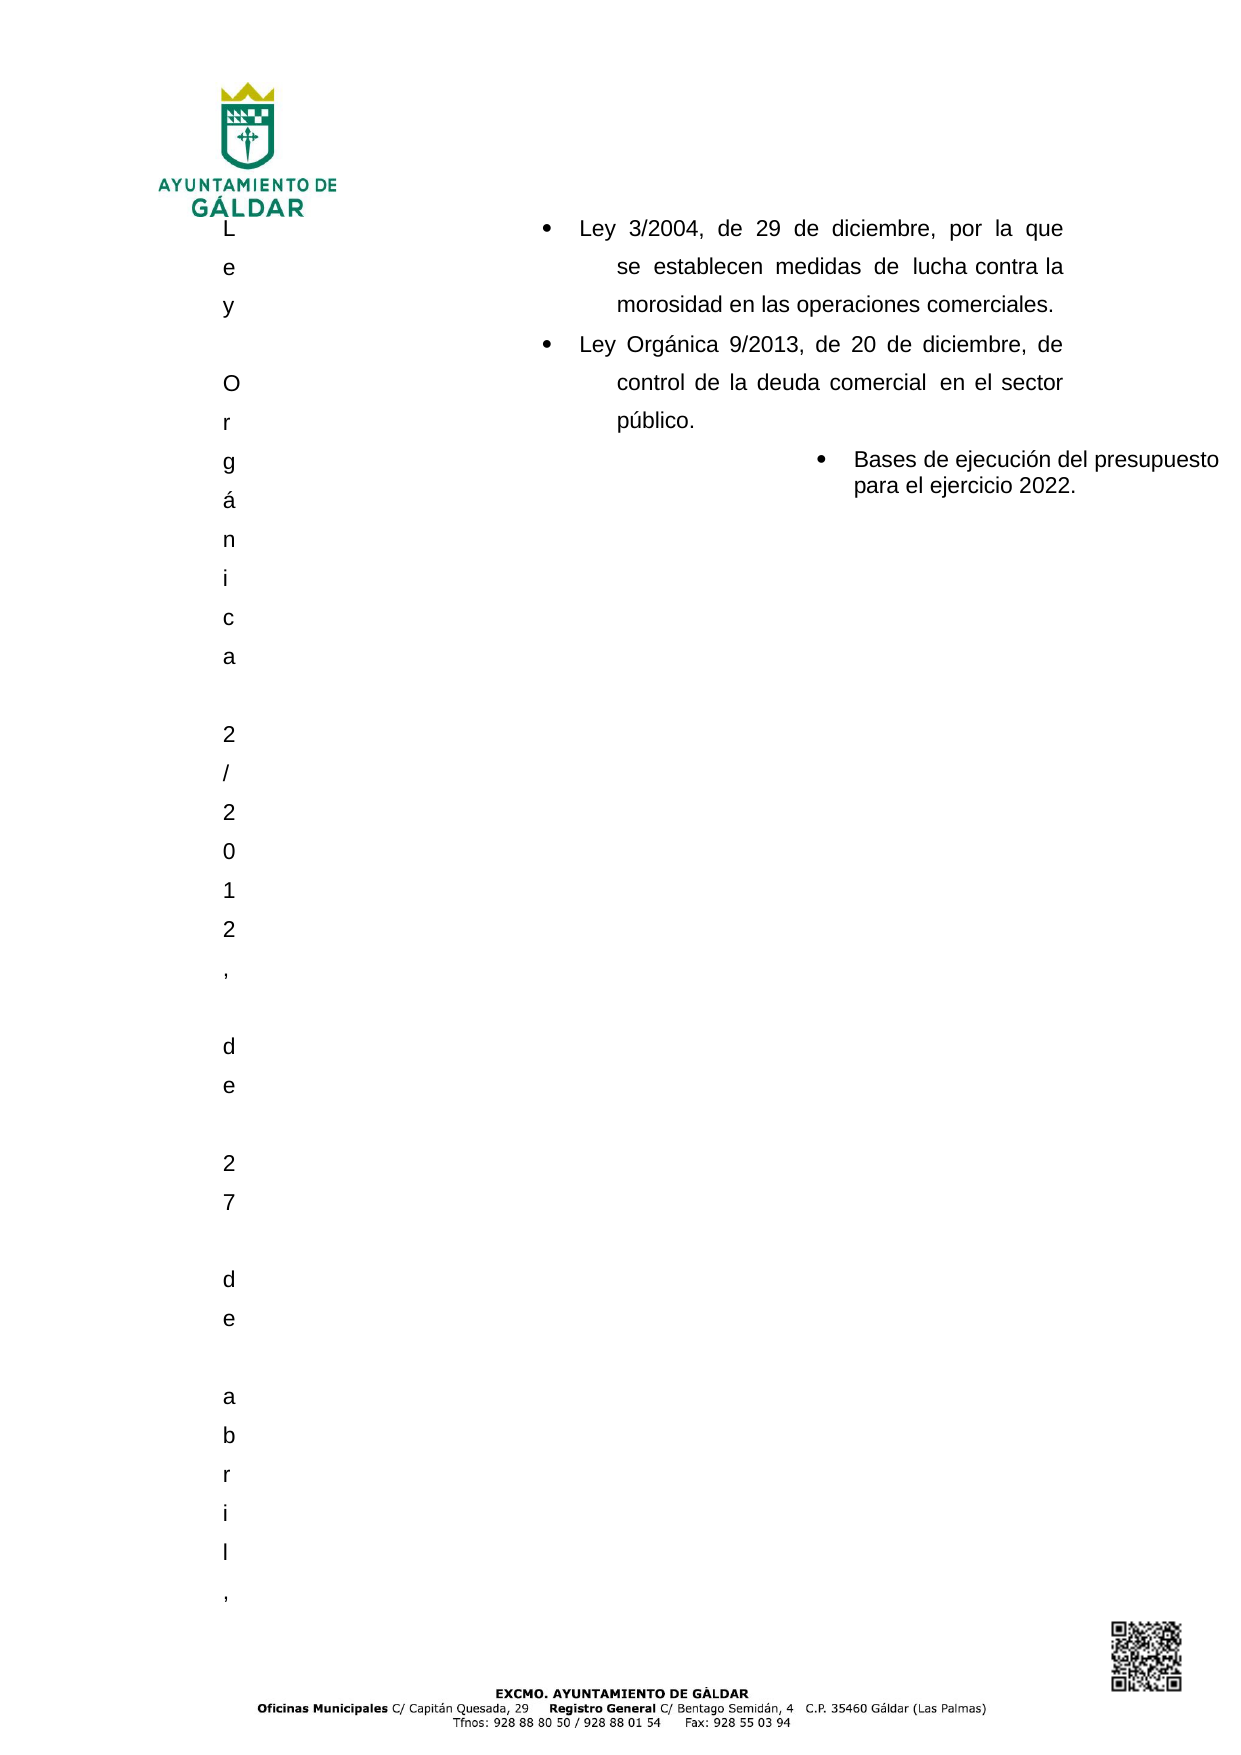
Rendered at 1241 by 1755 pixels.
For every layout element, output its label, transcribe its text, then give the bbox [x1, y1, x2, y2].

list Bases de ejecución del presupuesto para el ejercicio 2022. [817, 446, 1241, 499]
list Ley 3/2004, de 29 de diciembre, por la que se establecen medidas de lucha contra la morosidad en las operaciones comerciales. [543, 214, 1064, 317]
list Ley Orgánica 9/2013, de 20 de diciembre, de control de la deuda comercial en el sector público. [543, 331, 1063, 433]
